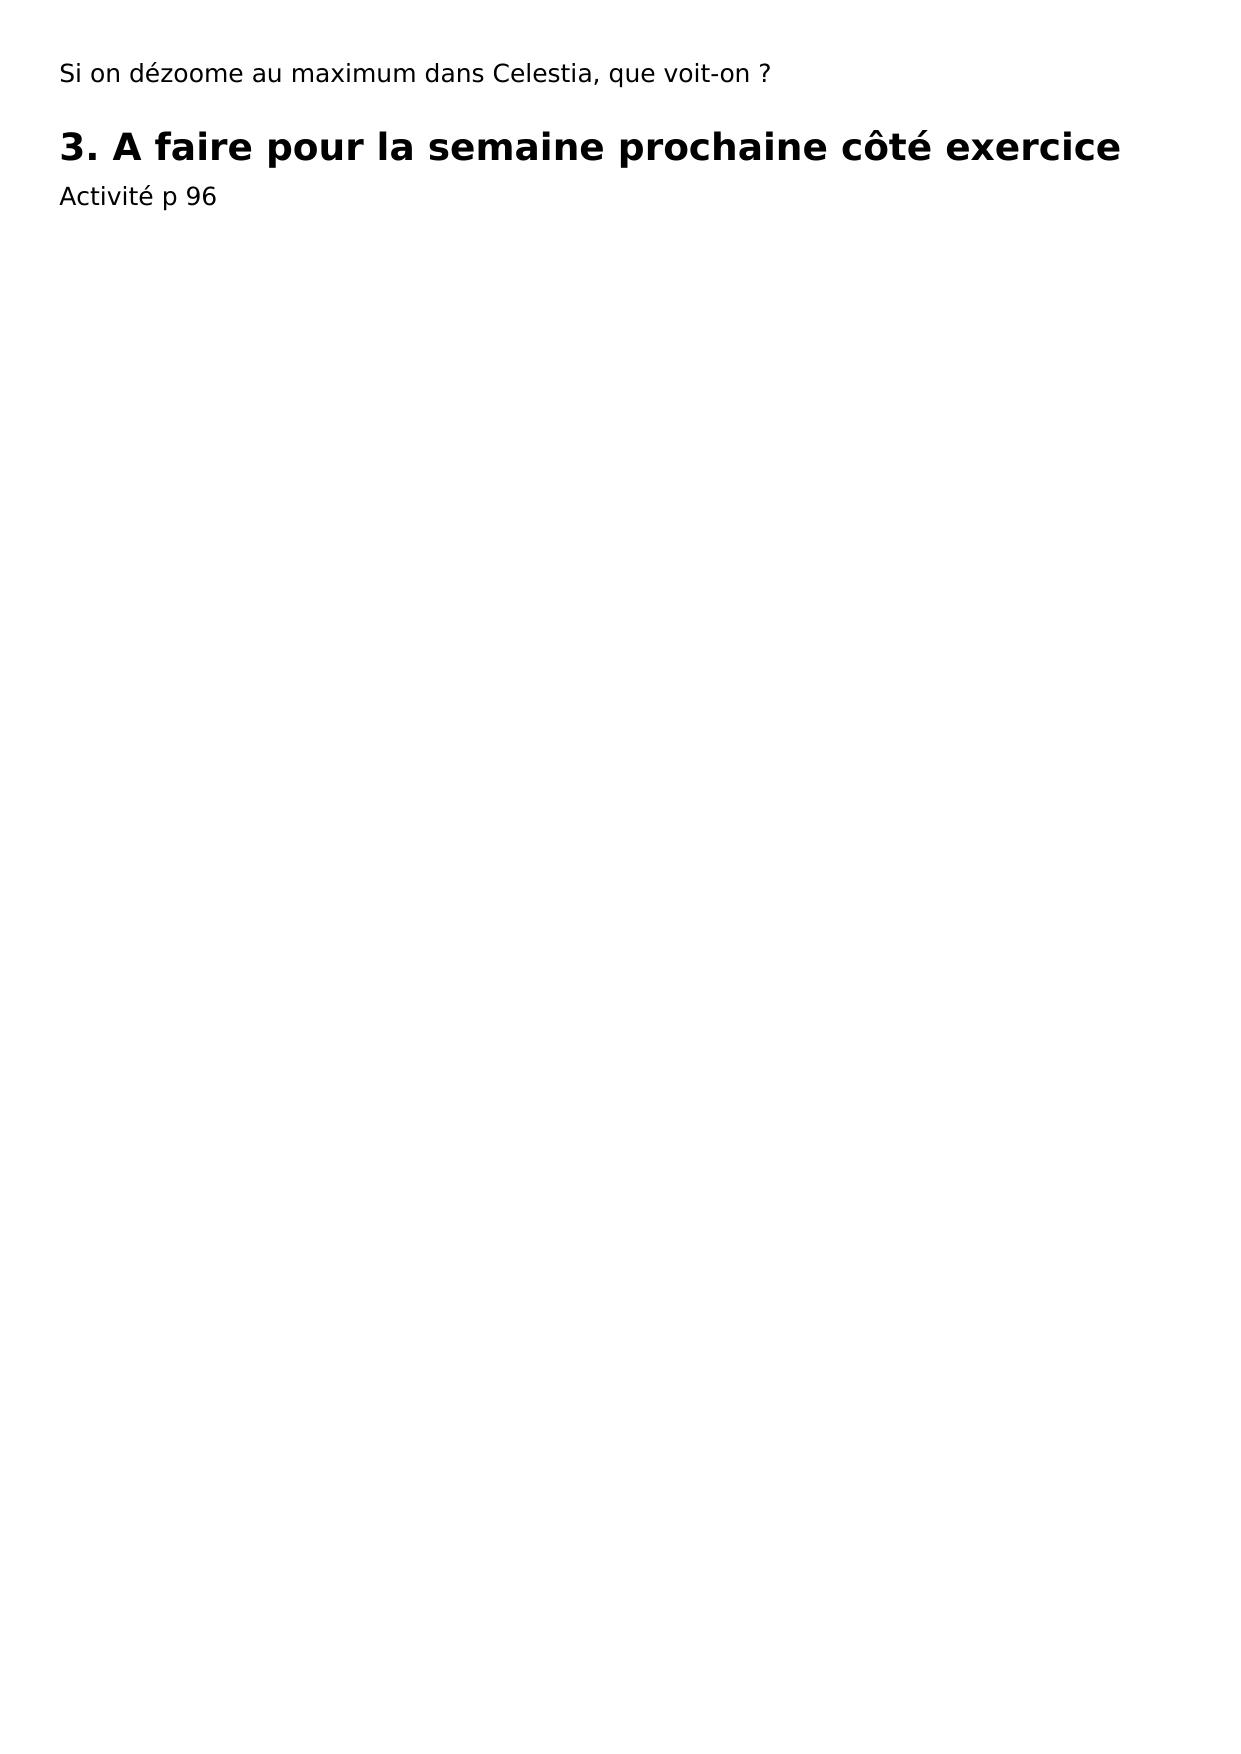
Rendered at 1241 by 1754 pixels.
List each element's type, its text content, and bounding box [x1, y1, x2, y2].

text Activité p 96 [59, 182, 1181, 211]
subtitle 3. A faire pour la semaine prochaine côté exercice [59, 126, 1181, 169]
text Si on dézoome au maximum dans Celestia, que voit-on ? [59, 59, 1181, 88]
